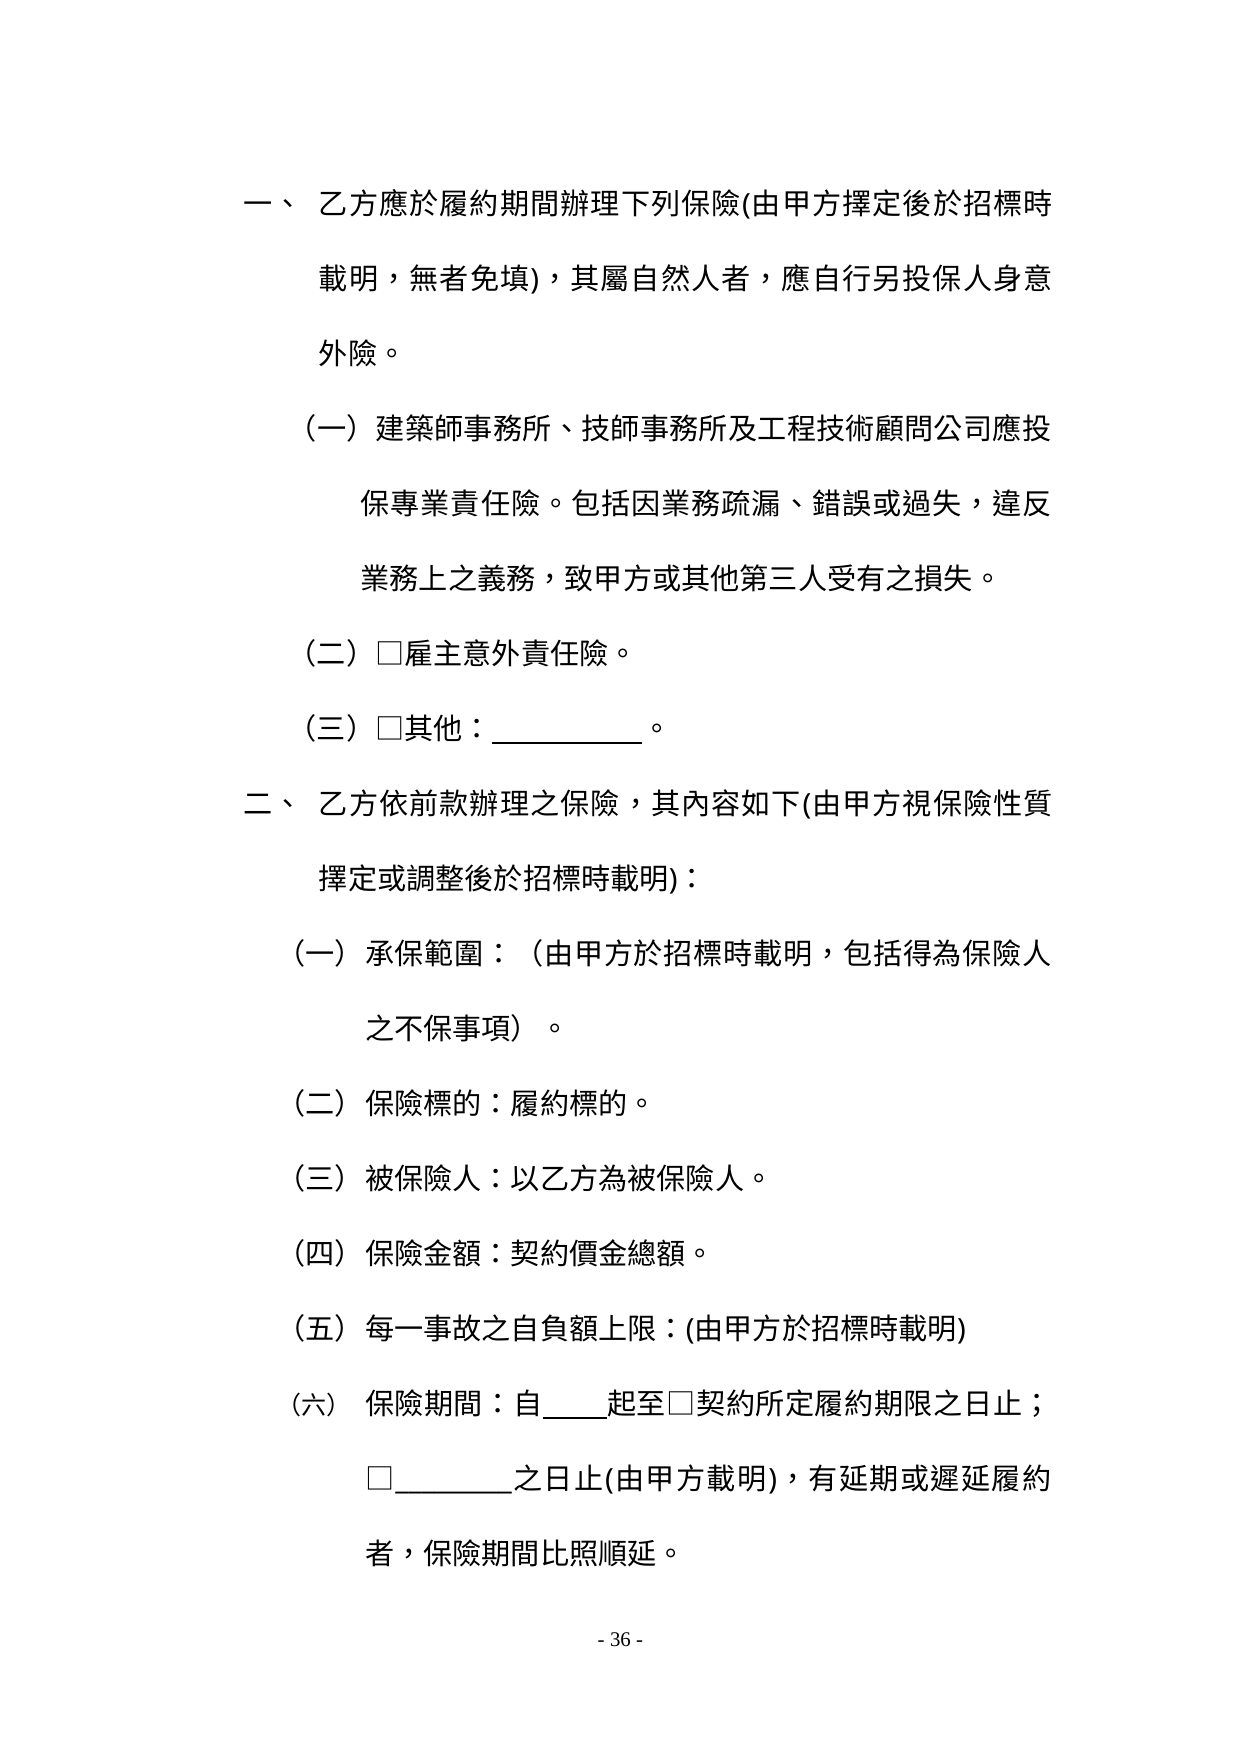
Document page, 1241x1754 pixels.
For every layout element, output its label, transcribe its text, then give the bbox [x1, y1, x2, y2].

text （三）□其他： 。 [287, 689, 1053, 764]
text （二）□雇主意外責任險。 [287, 614, 1053, 689]
list 乙方應於履約期間辦理下列保險(由甲方擇定後於招標時載明，無者免填)，其屬自然人者，應自行另投保人身意外險。 [244, 164, 1053, 389]
list 保險金額：契約價金總額。 [276, 1214, 1053, 1289]
list 保險標的：履約標的。 [276, 1064, 1053, 1139]
list 保險期間：自 起至□契約所定履約期限之日止；□_________之日止(由甲方載明)，有延期或遲延履約者，保險期間比照順延。 [276, 1364, 1053, 1589]
list 每一事故之自負額上限：(由甲方於招標時載明) [276, 1289, 1053, 1364]
list 乙方依前款辦理之保險，其內容如下(由甲方視保險性質擇定或調整後於招標時載明)： [244, 764, 1053, 914]
list 被保險人：以乙方為被保險人。 [276, 1139, 1053, 1214]
list 承保範圍：（由甲方於招標時載明，包括得為保險人之不保事項）。 [276, 914, 1053, 1064]
text （一）建築師事務所、技師事務所及工程技術顧問公司應投保專業責任險。包括因業務疏漏、錯誤或過失，違反業務上之義務，致甲方或其他第三人受有之損失。 [287, 389, 1053, 614]
